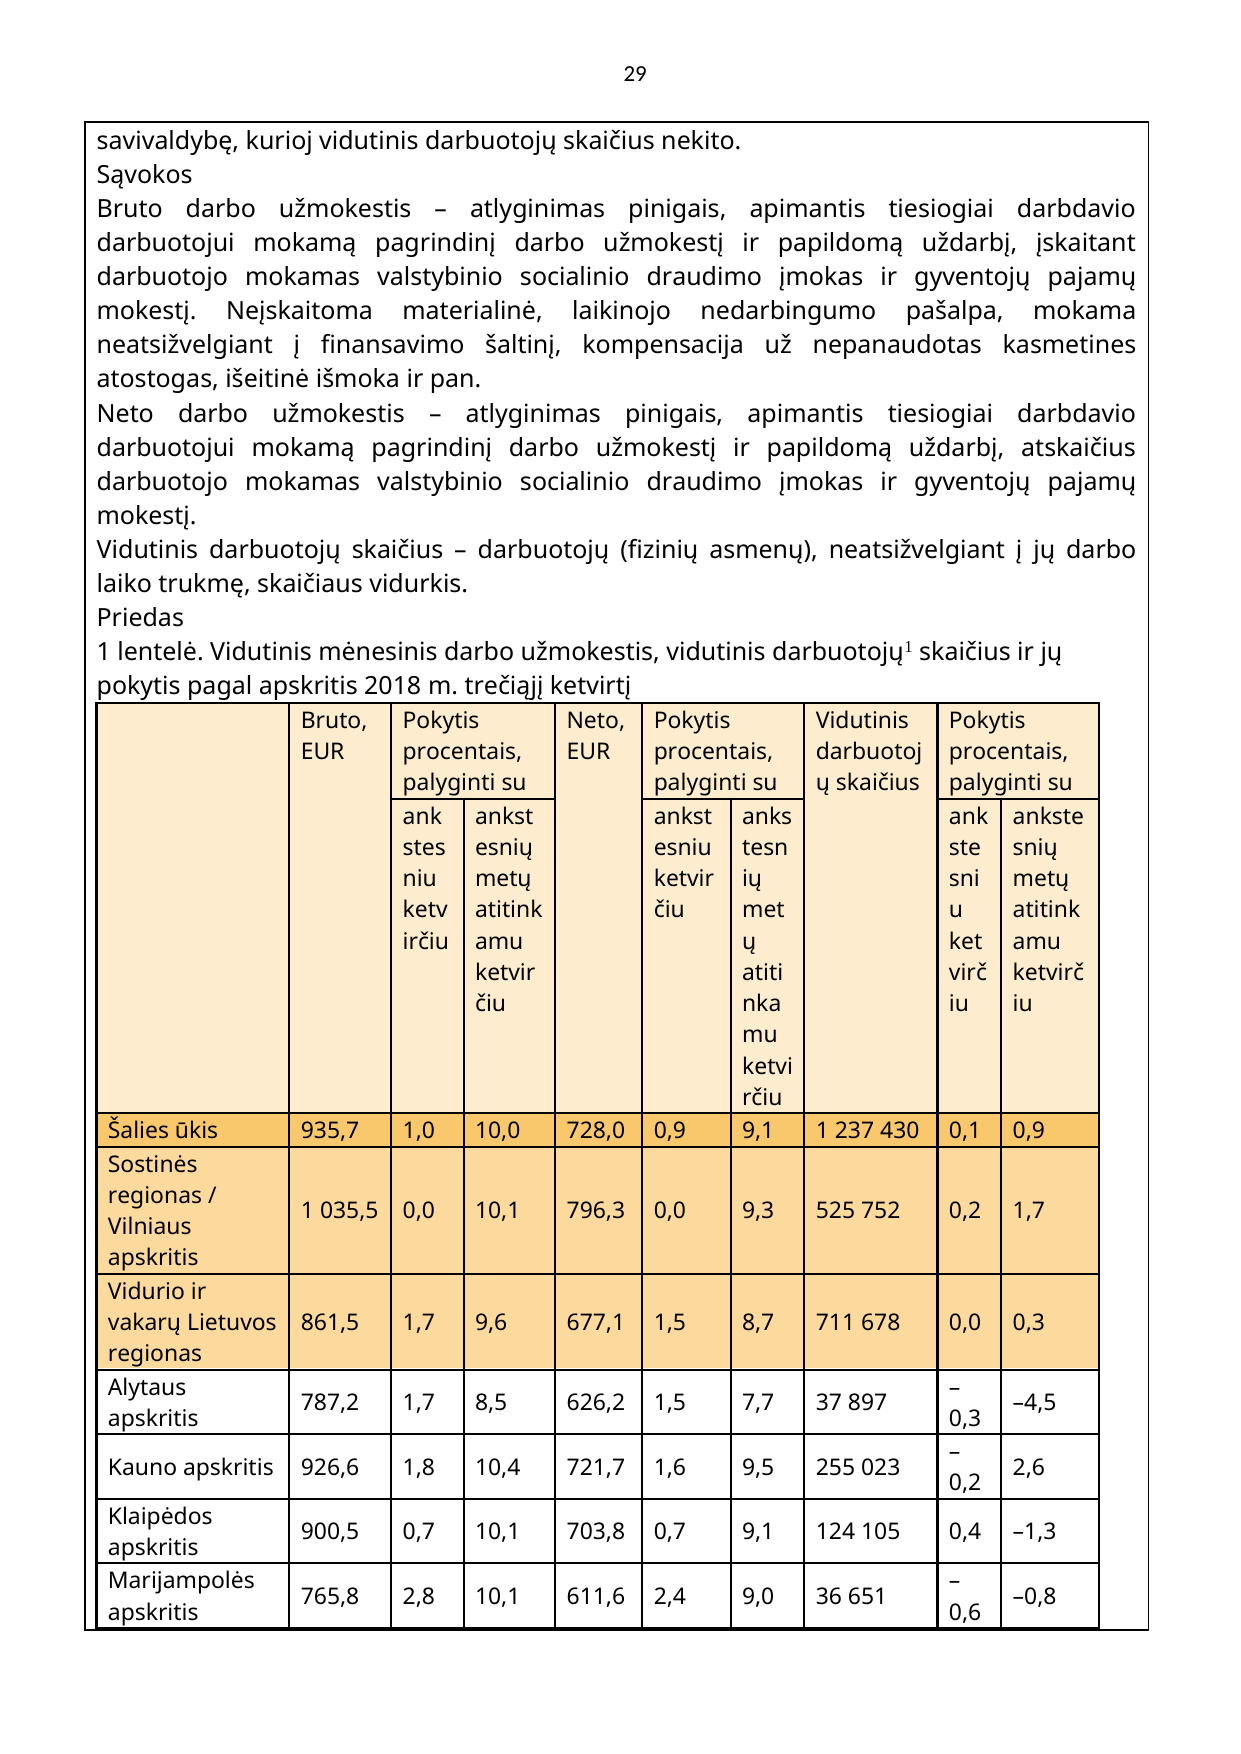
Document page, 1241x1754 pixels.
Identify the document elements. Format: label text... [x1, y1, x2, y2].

table_cell 8,5 [465, 1371, 554, 1433]
table_cell 10,1 [465, 1564, 554, 1627]
table_cell 9,6 [465, 1275, 554, 1368]
table_header Neto, EUR [556, 704, 641, 1112]
table_cell 677,1 [556, 1275, 641, 1368]
table_cell 0,9 [1002, 1114, 1098, 1146]
table_cell –0,3 [939, 1371, 1000, 1433]
table_cell ankstesnių metų atitinkamu ketvirčiu [732, 800, 803, 1112]
table_cell ankstesnių metų atitinkamu ketvirčiu [465, 800, 554, 1112]
table_cell 0,1 [939, 1114, 1000, 1146]
table_cell 1 035,5 [290, 1148, 390, 1273]
table_cell 36 651 [805, 1564, 936, 1627]
table_cell Sostinės regionas / Vilniaus apskritis [98, 1148, 288, 1273]
table_cell Vidurio ir vakarų Lietuvos regionas [98, 1275, 288, 1368]
table_cell 935,7 [290, 1114, 390, 1146]
table_header Bruto, EUR [290, 704, 390, 1112]
table_cell Kauno apskritis [98, 1435, 288, 1498]
table_cell ankstesniu ketvirčiu [643, 800, 730, 1112]
table_header Pokytis procentais, palyginti su [939, 704, 1098, 798]
table_cell –4,5 [1002, 1371, 1098, 1433]
table_header Pokytis procentais, palyginti su [392, 704, 554, 798]
table_cell 9,1 [732, 1500, 803, 1562]
table_cell 255 023 [805, 1435, 936, 1498]
table_header Vidutinis darbuotojų skaičius [805, 704, 936, 1112]
table_cell 7,7 [732, 1371, 803, 1433]
table_cell 1,7 [1002, 1148, 1098, 1273]
table_cell 626,2 [556, 1371, 641, 1433]
table_cell 861,5 [290, 1275, 390, 1368]
table_cell 711 678 [805, 1275, 936, 1368]
table_cell 728,0 [556, 1114, 641, 1146]
table_cell 1,6 [643, 1435, 730, 1498]
table_cell 703,8 [556, 1500, 641, 1562]
table_cell 611,6 [556, 1564, 641, 1627]
table_cell 0,0 [939, 1275, 1000, 1368]
table_cell 765,8 [290, 1564, 390, 1627]
table_cell 2,8 [392, 1564, 463, 1627]
table_cell ankstesniu ketvirčiu [392, 800, 463, 1112]
table_cell 796,3 [556, 1148, 641, 1273]
table_cell 0,9 [643, 1114, 730, 1146]
table_cell 8,7 [732, 1275, 803, 1368]
table_cell Šalies ūkis [98, 1114, 288, 1146]
table_cell 2,6 [1002, 1435, 1098, 1498]
table_cell 1,7 [392, 1371, 463, 1433]
table_cell 0,3 [1002, 1275, 1098, 1368]
table_cell 926,6 [290, 1435, 390, 1498]
table_cell 0,0 [643, 1148, 730, 1273]
table_cell 10,1 [465, 1148, 554, 1273]
table_header Pokytis procentais, palyginti su [643, 704, 803, 798]
table_cell 124 105 [805, 1500, 936, 1562]
table_cell Alytaus apskritis [98, 1371, 288, 1433]
table_cell 2,4 [643, 1564, 730, 1627]
table_cell 900,5 [290, 1500, 390, 1562]
table_cell –0,8 [1002, 1564, 1098, 1627]
table_cell 9,5 [732, 1435, 803, 1498]
table_cell Marijampolės apskritis [98, 1564, 288, 1627]
table_cell 1,0 [392, 1114, 463, 1146]
table_cell 1,5 [643, 1275, 730, 1368]
table_cell 9,3 [732, 1148, 803, 1273]
table_cell 1 237 430 [805, 1114, 936, 1146]
table_cell 0,7 [643, 1500, 730, 1562]
table_cell 9,0 [732, 1564, 803, 1627]
table_cell 787,2 [290, 1371, 390, 1433]
table_cell 0,0 [392, 1148, 463, 1273]
table_cell 10,4 [465, 1435, 554, 1498]
table_cell 10,1 [465, 1500, 554, 1562]
table_cell –1,3 [1002, 1500, 1098, 1562]
table_cell –0,2 [939, 1435, 1000, 1498]
table_cell –0,6 [939, 1564, 1000, 1627]
table_cell 37 897 [805, 1371, 936, 1433]
table_cell 721,7 [556, 1435, 641, 1498]
table_cell 10,0 [465, 1114, 554, 1146]
table_cell ankstesnių metų atitinkamu ketvirčiu [1002, 800, 1098, 1112]
table_cell 1,5 [643, 1371, 730, 1433]
table_cell 9 pav. Registruotų bedarbių ir darbingo amžiaus gyventojų santykis 2011–2018 metais, proc. Šaltinis: Statistikos departamentas prie Lietuvos Respublikos Vyriausybės, 2018 Nedarbo lygis – tai bedarbių ir darbingo amžiaus gyventojų santykis. Alytaus rajone 2018 metais nedarbas sudarė 10.6 procento, kai šalies vidurkis – 8,7 procento. 2019 m. sausio 1 d. šalyje buvo registruota 154,4 tūkst. Bedarbių. Gruodžio mėnesį Užimtumo tarnybos informacinėje sistemoje buvo registruota 17,9 tūkst. darbo pasiūlymų. Į šalies klientų aptarnavimo skyrius per mėnesį kreipėsi 19,7 tūkst. darbo neturinčių asmenų. Žvelgiant į nedarbo dinamiką, situacija nuo 2013 m. gerėja ir nedarbo lygis mažėja visoje apskrityje. Nedarbo lygis, lyginant su kaimyninėmis savivaldybėmis, remiantis statistikos duomenimis 2018 m. Druskininkų savivaldybėje – 9,6 %, Lazdijų rajono savivaldybėje – 15,4 %, Varėnos rajono savivaldybėje – 10,5 %, Alytaus miesto savivaldybėje – 9,5 %. Alytaus rajono savivaldybėje labiausiai mažėjo nedarbas lyginant apskrities savivaldybes ir nuo 2016 m. (13,1 %) jis sumažėjo 18 %. 2018 m. Alytaus rajone bedarbių skaičius lyginant su 2017 m. sumažėjo 336, tai sudaro 19 %. Alytaus rajono savivaldybė yra žiedinė savivaldybė, o situaciją jos darbo rinkoje stipriai įtakoja tendencijos Alytaus miesto ūkyje ir darbo rinkoje. Bankrutavus stambiosioms Alytaus miesto pramonės įmonėms, kur dirbo nemaža dalis rajono gyventojų, jie neteko darbo. Pastaruosius keletą metų situacija Alytaus regiono darbo rinkoje, o ypač Alytaus rajone gerėja. Nedarbas Alytaus rajone mažėja didesniais tempais nei regione ir šalyje. Nedarbas Alytaus raj. savivaldybėje nuo 2018 m. pradžios sumažėjo 3,5 proc. punkto, nors ir išlieka aukštesnis už šalies vidurkį. Mažėja ilgalaikių bedarbių. Per metus jų lyginamoji dalis sumažėjo beveik 5 proc. Situacija gerėja ir dėka glaudesnio darbo biržos ir savivaldybės bendradarbiavimo, integruojant socialinės paramos gavėjus į darbo rinką. Socialinės paramos gavėjų skaičius pastaraisiais metais stipriai sumažėjo, o tai didina rajono gyventojų motyvaciją aktyviau ieškoti darbo. Alytaus rajono darbdaviai noriai naudojasi darbo biržos programomis. Kasmet į aktyvias darbo rinkos priemones nukreipiama apie 700 rajono gyventojų. Per 2018 m. užimtumo tarnyba ( buvusi darbo birža ) įdarbino - 1431 bedarbių, iš jų 1234 nuolatiniam darbui ir 197 terminuotam. Pažymėtina kad Alytaus regiono bedarbius neskatina įsidarbinti žemesnis nei vidutinis šalyje darbo užmokestis. Rajono gyventojų galimybes įsidarbinti riboja ir nuvykimo į darbą iš kaimiškų vietovių problema. Įtakos nedarbo mastui turi spartus gyventojų senėjimas ir mažėjantis darbingo amžiaus asmenų skaičius. Užimtumo tarnyboje šiuo metu registruota 270 jaunų iki 29 m. amžiaus (14,6 proc.), o vyresnių nei 50 metų - 808 (44 proc.) bedarbių. Alytaus rajono savivaldybė Šaltinis : Lietuvos užimtumo tarnyba http://uzt.lt/darbo-rinka/, 2019 4. Darbo užmokestis apskrityse ir savivaldybėse Bruto darbo užmokestis1 2018 m. trečiąjį ketvirtį daugiausia ūgtelėjo Panevėžio apskrityje. Vidutinis mėnesinis bruto darbo užmokestis šalies ūkyje (be individualiųjų įmonių) 2018 m. trečiąjį ketvirtį Sostinės regione buvo 1 035,5 EUR ir, palyginti su 2018 m. antruoju ketvirčiu, beveik nepakito (ankstesnį ketvirtį buvo 1 035 EUR), Vidurio ir vakarų Lietuvos regione bruto darbo užmokestis sudarė 861,5 EUR ir padidėjo 1,7 proc., praneša Lietuvos statistikos departamentas. Bruto darbo užmokesčio atotrūkis tarp abiejų regionų 2018 m. trečiąjį ketvirtį buvo 174 EUR (sumažėjo 14,3 EUR). Vidutinis mėnesinis bruto darbo užmokestis šalies ūkyje 2018 m. trečiąjį ketvirtį padidėjo visose apskrityse, daugiausia – 3 proc. – Panevėžio apskrityje. 2018 m. trečiąjį ketvirtį didžiausią – 1 035,5 EUR – bruto darbo užmokestį gavo Vilniaus apskrities įmonių, įstaigų ir organizacijų darbuotojai. Mažiausiai – 754 EUR – uždirbo Tauragės apskrities darbuotojai. Darbo užmokesčio padidėjimą 2018 m. trečiąjį ketvirtį lėmė sezoniškumas, didesnės darbų apimtys, nuo 2018 m. gegužės 1 d. padidintas darbo užmokestis sveikatos priežiūros įstaigų darbuotojams (gydytojams ir slaugytojams) ir kitos priežastys. Vidutinis mėnesinis neto darbo užmokestis per ketvirtį kito panašiai kaip ir bruto, labiausiai – 2,6 proc. – padidėjo Panevėžio apskrityje. Vidutinis mėnesinis bruto darbo užmokestis1 ir jo pokytis pagal apskritis 2018 m. trečiąjį ketvirtį ________________________________ 1 Be individualiųjų įmonių. Per metus labiausiai darbo užmokestis padidėjo Kauno apskrityje Per metus (2018 m. trečiąjį ketvirtį, palyginti su 2017 m. trečiuoju ketvirčiu) vidutinis mėnesinis bruto darbo užmokestis Sostinės regione augo sparčiau nei Vidurio ir vakarų Lietuvos regione (atitinkamai 10,1 ir 9,6 proc.). Vidutinis mėnesinis bruto darbo užmokestis per metus padidėjo visose apskrityse, labiausiai – 10,4 proc. – Kauno apskrityje. Kitose apskrityse vidutinis mėnesinis bruto darbo užmokestis per metus didėjo nuo 7 iki 10,1 proc. Vidutinis mėnesinis neto darbo užmokestis, palyginti su praėjusių metų trečiuoju ketvirčiu, augo visose apskrityse – nuo 6,4 iki 9,5 proc. Darbo užmokesčio augimui per metus įtakos turėjo 2018 m. sausio 1 d. padidinta minimalioji mėnesinė alga, nuo 2018 m. gegužės 1 d. padidintas darbo užmokestis sveikatos priežiūros įstaigų darbuotojams (gydytojams ir slaugytojams) ir kitos priežastys. Bruto darbo užmokestis trečiąjį ketvirtį augo beveik visose savivaldybėse Vidutinis mėnesinis bruto darbo užmokestis 2018 m. trečiąjį ketvirtį, palyginti su ankstesniu ketvirčiu, padidėjo daugumoje (54) savivaldybių – nuo 0,4 proc. iki 6,7 proc., tik Utenos rajono savivaldybėje jis beveik nepakito. Bruto darbo užmokestis sumažėjo Vilniaus miesto ir Visagino (po 0,1 proc.), Klaipėdos rajono (0,3 proc.), Jonavos rajono (1,5 proc.) ir Neringos (1,7 proc.) savivaldybėse. 2018 m. trečiąjį ketvirtį didžiausią bruto darbo užmokestį – 1 067,9 EUR – gavo Vilniaus miesto savivaldybės įmonių, įstaigų ir organizacijų darbuotojai. Šioje savivaldybėje vidutinis mėnesinis bruto darbo užmokestis 132,2 EUR viršijo šalies ūkio vidurkį. Mažiausiai (646,9 EUR) uždirbo Kalvarijos savivaldybės įmonių, įstaigų ir organizacijų darbuotojai, jų bruto darbo užmokestis buvo 1,7 karto mažesnis nei Vilniaus miesto savivaldybės (atotrūkis sudarė 421 EUR). Per metus (2018 m. trečiąjį ketvirtį, palyginti su 2017 m. trečiuoju ketvirčiu) vidutinis mėnesinis bruto darbo užmokestis padidėjo visose savivaldybėse – nuo 0,3 proc. Ignalinos rajono iki 14,7 proc. Neringos, išskyrus Pagėgių savivaldybę, kurioje vidutinis mėnesinis bruto darbo užmokestis sumažėjo 0,9 proc. Vidutinis darbuotojų skaičius trečiąjį ketvirtį daugelyje apskričių augo. Vidutinis darbuotojų skaičius šalies ūkyje 2018 m. trečiąjį ketvirtį, palyginti su 2018 m. antruoju ketvirčiu, Sostinės regione padidėjo 0,2 proc., Vidurio ir vakarų Lietuvos regione beveik nepakito, Vidutinis darbuotojų skaičius per ketvirtį išaugo 6 apskrityse nuo 0,1 iki 0,4 proc., likusiose apskrityse – sumažėjo nuo 0,2 iki 0,6 proc. 2018 m. trečiąjį ketvirtį vidutinis darbuotojų skaičius padidėjo 32 savivaldybėse – nuo 0,1 iki 15,8 proc., kitose – sumažėjo nuo 0,1 iki 1,9 proc. Raseinių savivaldybėje vidutinis darbuotojų skaičius beveik nepakito. Per metus (2018 m. trečiąjį ketvirtį, palyginti su 2017 m. trečiuoju ketvirčiu) vidutinis darbuotojų skaičius Sostinės regione išaugo 1,7 proc., Vidurio ir vakarų Lietuvos regione – 0,3 proc. Vidutinis darbuotojų skaičius per metus išaugo keturiose apskrityse (Telšių, Vilniaus, Šiaulių ir Kauno) – nuo 0,3 iki 2,6 proc., kitose apskrityse vidutinis darbuotojų skaičius sumažėjo nuo 0,6 iki 4,9 proc. Per metus vidutinis darbuotojų skaičius padidėjo 24 savivaldybėse, labiausiai – 9,2 proc. – Jurbarko rajono savivaldybėje, likusiose sumažėjo, išskyrus Panevėžio rajono savivaldybę, kurioj vidutinis darbuotojų skaičius nekito. Sąvokos Bruto darbo užmokestis – atlyginimas pinigais, apimantis tiesiogiai darbdavio darbuotojui mokamą pagrindinį darbo užmokestį ir papildomą uždarbį, įskaitant darbuotojo mokamas valstybinio socialinio draudimo įmokas ir gyventojų pajamų mokestį. Neįskaitoma materialinė, laikinojo nedarbingumo pašalpa, mokama neatsižvelgiant į finansavimo šaltinį, kompensacija už nepanaudotas kasmetines atostogas, išeitinė išmoka ir pan. Neto darbo užmokestis – atlyginimas pinigais, apimantis tiesiogiai darbdavio darbuotojui mokamą pagrindinį darbo užmokestį ir papildomą uždarbį, atskaičius darbuotojo mokamas valstybinio socialinio draudimo įmokas ir gyventojų pajamų mokestį. Vidutinis darbuotojų skaičius – darbuotojų (fizinių asmenų), neatsižvelgiant į jų darbo laiko trukmę, skaičiaus vidurkis. Priedas 1 lentelė. Vidutinis mėnesinis darbo užmokestis, vidutinis darbuotojų1 skaičius ir jų pokytis pagal apskritis 2018 m. trečiąjį ketvirtį ________________________________ 1 Be individualiųjų įmonių. 2 lentelė. Vidutinis mėnesinis darbo užmokestis, vidutinis darbuotojų1 skaičius ir jų pokytis pagal savivaldybes 2018 m. trečiąjį ketvirtį ________________________________ 1 Be individualiųjų įmonių. 2 Reikšmių eilutė surūšiuota mažėjančia tvarka. Vidutinis darbuotojų skaičius 2018 m. trečiąjį ketvirtį padidėjo Vidutinis darbuotojų skaičius šalies ūkyje 2018 m. trečiąjį ketvirtį, palyginti su antruoju, padidėjo 3,8 tūkst. (0,1 proc.). Tai lėmė padidėjęs darbuotojų skaičius beveik visose apskrityse: nuo 0,4 proc. Klaipėdos iki 0,1 proc. Tauragės. Tačiau Alytaus apskrityje vidutinis darbuotojų skaičius sumažėjo 0,3 proc. 13 pav. Vidutinis mėnesinis bruto darbo užmokestis Alytaus regiono savivaldybėse, Eur Šaltinis: Statistikos departamentas prie Lietuvos Respublikos Vyriausybės, 2018 Nepaisant spartaus darbo užmokesčio augimo, jis išlieka 3–4 kartus mažesnis nei vidutiniškai ES. Tai lemia žemas darbo našumas, vienos mažiausių ES vienetinės darbo sąnaudos, žemas kainų lygis. Alytaus rajono savivaldybėje vidutinis mėnesinis bruto darbo užmokestis 2018 m. III ketv. buvo 779 Eur, t. y. 84 Eur (12 proc.) daugiau negu 2017 m., tačiau 72 Eur mažiau negu Lietuvos vidurkis 2017 metais. Lyginant visas Alytaus regiono savivaldybes, akivaizdžiai pastebima, kad už Alytaus rajone dirbančius darbuotojus mažiau uždirbo Lazdijų ir Varėnos rajonuose ir Druskininkuose dirbantys asmenys (žr. 13 pav.). Ta pati tendencija išlieka ir 2018 m. III ketvirtyje. 5. Socialinė apsauga. Siekiant sudaryti sąlygas asmeniui (šeimai) ugdyti ir stiprinti gebėjimus ir galimybes savarankiškai spręsti savo socialines problemas, palaikyti socialinius ryšius su visuomene, taip pat padėti įveikti socialinę atskirtį, savivaldybė vykdo valstybines (valstybės perduotas savivaldybėms) ir savarankiškąsias savivaldybės socialinės paramos funkcijas: skiriant ir mokant įvairias socialines išmokas bei organizuojant socialinių paslaugų teikimą. 2018 m. socialinei paramai skirta 8,4 mln. Eur. Socialinės išmokos. 2018 metais išmokėta 7,3 mln. Eur įvairių socialinių išmokų 4465 asmenų. Daugiausia lėšų skirta šalpos išmokų gavėjams (3,5 mln. Eur) ir išmokoms vaikams (2,3 mln. Eur) . Vienkartinė piniginė parama. 2018 metais iš savivaldybės biudžeto lėšų 128,1 tūkst. Eur skirta šeimoms, dėl įvairių priežasčių (gaisro, stichinės nelaimės, ligos ir pan.) patekusioms į sunkią materialinę padėtį. Piniginė parama, atsižvelgiant į savivaldybės ir seniūnijų Piniginės socialinės paramos teikimo komisijų siūlymus, suteikta 798 šeimoms. Buvo remiami ir gerai besimokantys rajono studentai bei mokiniai. 2018 m. paramą gavo 19 aukštosiose bei profesinėse mokyklose besimokantys jaunuoliai. Iš viso studentams ir mokiniams išmokėta 7 tūkst. Eur. Socialinės paslaugos 5 lentelė Duomenys apie suteiktas socialines paslaugas 2018 metais 2018 m. socialinės paslaugos suteiktos 4893 asmenims, išlaidos 1,1 mln. Eur. Daugiausia lėšų (569,9 tūkst. Eur) panaudota senyvo amžiaus asmenų ir neįgaliųjų socialinei globai stacionariose socialinės globos įstaigose, t. y. Miroslavo globos namuose, Pivašiūnų globos namuose, Rumbonių parapijos grupinio gyvenimo namuose, kitų savivaldybių ar valstybės globos namuose, finansuoti. Šiose įstaigose 2018 m. gyveno ir gavo socialinės globos paslaugas 138 asmenys. 86 senyvo amžiaus asmenims bei neįgaliesiems buvo teikiamos socialinės priežiūros paslaugos ir integrali pagalba (dienos socialinė globa ir slauga) jų namuose. Išlaidos pagalbai į namus ir integraliai pagalbai 104,6 tūkst. Eur. 54 rajono žmonės su negalia pasinaudojo specialaus transporto paslaugomis. Jie buvo vežami į gydymo, reabilitacijos įstaigas, kultūros, sporto renginius. Alytaus rajone vykdoma Būsto pritaikymo žmonėms su negalia programa. 2018 m. būstai pritaikyti 6 neįgaliems rajono gyventojams. Šiam tikslui skirta 18,7 tūkst. Eur (13,8 tūkst. Eur iš valstybės biudžeto, 4,9 tūkst. Eur iš savivaldybės biudžetų lėšų). Neįgalieji, turintys specialiųjų poreikių, buvo aprūpinti techninės pagalbos priemonėmis. 2018 m. tokia pagalba buvo suteikta 46 asmenims. Šeimoms, patyrusioms socialinę riziką, teikiamos socialinės priežiūros paslaugos. 2018 m. socialinės paslaugos suteiktos 123 šeimoms. Įgyvendindama Europos pagalbos labiausiai skurstantiems asmenims fondo nuostatas, savivaldybės administracija organizavo maisto produktų išdalijimą labiausiai nepasiturintiems asmenims. Paramą maisto produktais gavo 3216 rajono gyventojų. Savivaldybės administracija vykdo socialinės reabilitacijos paslaugų neįgaliesiems bendruomenėje projektų (toliau – projektai) administravimo funkciją. 2018 metais savivaldybės administracija organizavo projektų vertinimą bei atranką, skyrė lėšų ir finansavo projektus, kontroliavo projektų įgyvendinimą. Finansuoti 4 projektai, projektams įgyvendinti skirta 49,3 tūkst. Eur (41,1 tūkst. Eur valstybės biudžeto lėšos, 8,2 tūkst. Eur savivaldybės biudžeto lėšos). 2018 m. Alytaus rajono savivaldybės biudžeto lėšomis organizuotos asmeninės higienos ir priežiūros (dušo, skalbimo) paslaugos. Šias paslaugas rajono gyventojams teikė 13 vietos bendruomenių, paslaugomis pasinaudojo 895 asmenys, neturintys galimybių savo namuose naudotis dušu ir (ar) skalbykle. Šiam tikslui panaudota 27,5 tūkst. Eur savivaldybės biudžeto lėšų. 6. Sveikatos apsauga. Siekiant užtikrinti kokybišką Alytaus rajono savivaldybės gyventojų asmens ir visuomenės sveikatos priežiūrą, sveikatos politikos įgyvendinimas vykdomas savivaldybės lygiu. Siekiama efektyviai formuoti sveikatos priežiūros sistemą, gerinant sveikatos priežiūros paslaugų praeinamumą, kokybę ir pacientų saugą, tikslingai paskirstant lėšas asmens ir visuomenės sveikatos priežiūrai, siekiant mažinti sveikatos netolygumus rajone. Pagrindiniai tikslai – gyventojų sveikatos stiprinimas, mirtingumo mažinimas, gyvenimo kokybės gerinimas ir sveikatos santykių teisumas. Visi gyventojai turi teisę siekti kuo aukštesnio savo sveikatos lygio, tiesiogiai įtakojančio ne tik individo, bet ir artimos aplinkos ir net valstybės gerbuvį. Be galo svarbu mažinti išvengiamo mirtingumo (mirtingumą, nulemtą ligų ar būklių, kurių galima išvengti) mąstus, taikant žinomas ir efektyvias prevencines, diagnostikos ir / ar gydymo priemones, kurios kasmet tobulėja. Visuomenės sveikatos stebėsenos duomenys leidžia stebėti, kokia esama gyventojų sveikatos ir sveikatą lemiančių veiksnių situacija savivaldybėje, įvertinant ją, Lietuvos sveikatos programos tikslų ir uždavinių įgyvendinimo kontekste, ir kokių intervencijų / priemonių reikia imtis, siekiant stiprinti savivaldybės gyventojų sveikatą ir mažinti sveikatos netolygumus. Pagrindinių rodiklių sąrašo analizė ir interpretavimas („Šviesoforo“kūrimas) kasmet atliekamas lyginant praėjusių metų Alytaus rajono savivaldybės gyventojų sveikatos stebesenos rodiklius su Lietuvos vidurkiu. 2017 m. duomenimis, didžioji dauguma visuomenės sveikatos stebėsenos rodiklių atitiko Lietuvos vidurkį, t. y. nepateko į savivaldybių dešimtuką, kuriose fiksuojama prasčiausia stebimo rodiklio situacija tarp visų Lietuvos savivaldybių. Lyginant su praėjusiais metais, pailgėjo vidutinė tikėtina gyvenimo trukmė, sumažėjo mirtingumas dėl išorinių priežasčių, kraujotakos sistemos ligų ir piktybinių navikų, didesnė tikslinės grupės gyventojų dalis pasinaudojo galimybe dalyvauti prevencinėse programose. 2017 m. savivaldybės teritorijoje veiklą tęsė pirminio lygio asmens sveikatos priežiūros paslaugas teikianti viešoji įstaiga Alytaus rajono pirminės sveikatos priežiūros centras, visuomenės sveikatos priežiūros paslaugas teikianti savivaldybės biudžetinė įstaiga Alytaus rajono visuomenės sveikatos biuras bei skubiosios medicinos paslaugas teikianti VšĮ Alytaus rajono greitosios pagalbos stotis, buvo teikiamos kitos iš savivaldybės biudžeto finansuojamos paslaugos. Asmens sveikatos priežiūros įstaigos sutarties pagrindu finansuojamos iš Privalomojo sveikatos draudimo fondo (PSDF). Vadovaujantis Vilniaus teritorinės ligonių kasos duomenimis, prisirašiusiųjų prie savivaldybės gydymo įstaigų (viešųjų Alytaus rajono savivaldybės ir privačios įstaigos „Disolis“) gyventojų skaičius 2018-11-30 dienos duomenimis – 19 422 asmenys. 2017 m. į Alytaus rajono savivaldybės greitosios medicinos pagalbos stotį medicininės pagalbos kreipėsi 22 150 pacientai. Vidutinis kreipimųsi rodiklis – 61 kvietimas per parą. Iš viso 1000-čiui Alytaus miesto bei Alytaus ir Lazdijų rajonų gyventojų teko 224 kvietimai (2016 m. – 241 kvietimai). Už svarbiausią rodiklį vertinant GMP veiklą, t. y. operatyvumą (operatyvumas – laikas nuo kvietimo užregistravimo iki pirmosios medicinos pagalbos teikimo pradžios, GMP darbuotojams atvykus pas pacientą), 2017 m. budinčios brigados buvo skatinamos vienkartinėmis išmokomis už gerus darbo rezultatus. 2017 m. įsigyti trys defibriliatoriai. Siekiant gerinti asmens sveikatos priežiūros paslaugų kokybę ir prieinamumą 2017 metais buvo baigtas renovuoti VšĮ PSPC Daugų ambulatorijos pastatas Dauguose, kuriame atliktas einamasis remontas. Atnaujinus ambulatorijos erdves tikimasi pagerinti ambulatorinių paslaugų apimtis, kokybę, efektyvumą ir prieinamumą Daugų seniūnijos gyventojams bei pagerinti medicinos personalo darbo sąlygas. 2017 metų Alytaus rajono savivaldybės pirminės sveikatos priežiūros centras tęsė vykdyti projektą „Integrali pagalba į namus Alytaus rajone“, kurio tikslas teikti integralios pagalbos, t. y. slaugos ir socialinių paslaugų visumos paslaugas namuose. Teikiant šias paslaugas asmeniui tenkinami slaugos ir socialinių paslaugų poreikiai, teikiama nuolatinė kompleksinė specialistų pagalba ir priežiūra. Integrali pagalba teikiama komandos principu, kurią sudaro: socialinis darbuotojas ir jo padėjėjai, slaugytojas ir jo padėjėjai, masažistas, kineziterapeutas, ergoterapeutas. Kokybiškos visuomenės sveikatos priežiūros paslaugos visų amžiaus grupių rajono gyventojams, kaip ir ankstesniais metais, teikiamos per Alytaus rajono savivaldybės visuomenės sveikatos biurą, kuris įgyvendina savivaldybės savarankiškas ir valstybines visuomenės sveikatos priežiūros funkcijas pagal šalyje ir savivaldybėje nustatytus ir patvirtintus visuomenės sveikatos priežiūros prioritetus, tikslus ir uždavinius. Visuomenės sveikatos biuras rūpinasi gyventojų sveikata, propaguoja sveikos gyvensenos įgūdžius, moko gyventojus vertinti rizikos veiksnius, teikia informaciją apie prevencines priemones ir jų pritaikymo galimybes, siekia mažinti sergamumą (ypač lėtinių neinfekcinių, užkrečiamųjų ligų profilaktikai) bei didinti fizinį aktyvumą. 2017 m. biuras įgyvendino įvairias visuomenės sveikatos mokymo / ugdymo bei konsultacijų priemones, kurios buvo pritaikytos daugiau nei 20 tūkst. kartų. Alytaus rajono savivaldybės visuomenės sveikatos biuras kartu su partneriais (Lazdijų rajono, Druskininkų savivaldybės visuomenės sveikatos biurais, Kalvarijos savivaldybės administracija) įgyvendino projektą „Sveikatos priežiūros paslaugų teikimo mokyklose ir ikimokyklinio ugdymo įstaigose gerinimas Lazdijų rajono, Druskininkų, Alytaus rajono ir Kalvarijos savivaldybėse“, pagal kurį buvo atnaujinti bei aprūpinti veiklai reikalingomis priemonėmis septyni Alytaus rajono ugdymo įstaigose (visose gimnazijose bei Simno žemės ūkio mokykloje) esantys visuomenės sveikatos priežiūros kabinetai. Keturiuose sveikatos kabinetuose buvo atlikti remonto darbai, visi septyni aprūpinti baldais, biuro įranga, sveikatos rizikos veiksnių vertinimo priemonėmis. Įgyvendinus šį projektą biuro kolektyvo vizija skleisti sveikatos žinias praktiškai rodant, o ne remiantis tik teorinėmis žiniomis, buvo realizuota: visi sveikatos kabinetai buvo aprūpinti sveikatos mokymo priemonėmis, kurios sveikatos mokymo procesą padarė patrauklesnį, įdomesnį ir labiau prieinamą. Siekiant kuo arčiau prie asmens priartinti paslaugas, kurios padeda psichologinių krizių atvejais, 2016 metų pabaigoje Savivaldybės taryba pritarė psichosocialinės pagalbos specialistų (psichologų ir socialinių darbuotojų) etatų steigimui Visuomenės sveikatos biure. 2017 m. įdarbintas psichologas, teikiantis konsultacines paslaugas problemų turintiems įvairių amžiaus grupių rajono gyventojams pačioje įstaigoje ir išvažiuojamuose susitikimuose (seniūnijose, mokyklose). Kitos sveikatos priežiūros programos ir paslaugos Visuomenės sveikatos rėmimo specialioji programa Viena iš savivaldybės savarankiškųjų funkcijų – savivaldybės visuomenės sveikatos specialiosios rėmimo programos rengimas ir įgyvendinimas. 2017 metais siekiant tikslingai, kryptingai organizuoti ir užtikrinti visuomenės sveikatos specialiosios rėmimo programos vykdymą, pagal šią programą, sutarties pagrindu, tarp projekto vykdytojų ir savivaldybės administracijos direktoriaus, buvo finansuota 10 projektų. Projektai įvairiapusiai, apimantys visas gyventojų grupes, įvairūs pagal veiklas ir vykdymo būdus, atitinka vertinimo kriterijus ir savivaldybės prioritetines sveikatos kryptis: vaikų ir jaunimo sveikata, lėtinių neinfekcinių ligų ir traumų prevencija, sveikos mitybos ugdymas, fizinio aktyvumo skatinimas, psichinės sveikatos gerinimas. Visi projektų vykdytojai projektams skirtas lėšas įsisavino, užsibrėžtus vertinimo kriterijus įvykdė sėkmingai. Dantų protezavimo paslaugos teikimas Gyventojams nemokama dantų protezavimo paslauga kompensuojama teisės aktais nustatyta tvarka iš privalomojo sveikatos draudimo fondo, tačiau eilėje reikia laukti vidutiniškai 3,5 metų. Siekiant sumažinti gyventojų, laukiančių dantų protezavimo paslaugų eilę 2017 metais buvo skiriami papildomi asignavimai dantų protezavimo paslaugoms suteikti. Protezavimo protezavimo paslauga pasinaudojo 34 Alytaus rajono savivaldybės gyventojai. Priklausomybių mažinimo programa Toliau sėkmingai įgyvendinama Alytaus rajono savivaldybės priklausomybių mažinimo programa, kurios pagrindinis tikslas – padidinti savivaldybės gyventojų galimybes gydytis nuo priklausomybės ligų. Kasmet programa pasinaudoja apie 50-60 asmenų. Visiems programos dalyviams buvo suteiktos paslaugos dėl priklausomybės alkoholiui. Bendromis medikų, socialinių darbuotojų, bendruomenių narių ir programos dalyvių bei jų šeimų narių pastangomis per penkerius programos vykdymo metus daugiau nei trisdešimčiai programos dalyvių pavyko pasiekti teigiamų pokyčių jų gyvenime: įsidarbinta arba neprarastas darbas, pagerintos buities sąlygos, nekeliami vaikų priežiūros apribojimo klausimai ir pan. Visų metų atkryčių dinamika – iki 40 proc. 14 pav. Priklausomybių mažinimo programos dalyvių pasiskirstymas pagal lytį ir šeimyninę padėtį Užtikrinant kokybiškas ir gyventojams prieinamas sveikatos priežiūros paslaugas savivaldybėje taip pat buvo vykdomos triukšmo prevencijos priemonės, maudyklų stebėsena, koordinuojamas tarpinstitucinis bendradarbiavimas, aktyviai dalyvaujama skleidžiant tikslinę informaciją savivaldybės gyventojams tiek asmens, tiek ir visuomenės sveikatos apsaugos srityse. Vienas iš pagrindinių rodiklių, apibūdinančių šalies ar regiono sveikatos sistemos būklę, yra vidutinė gyvenimo trukmė. Tai rodiklis, parodantis bendrą rizikos veiksnių poveikį, ligų paplitimą, intervencijų ir gydymo veiksmingumą. Šis rodiklis apskaičiuojamas naudojant gyvenimo lenteles, kuriose pateiktas mirtingumas tam tikrame amžiuje. 2017 m. vidutinė tikėtina (vyrų ir moterų bendrai) gyvenimo trukmė Alytaus apskrityje buvo 75,36 metai ir atitiko Lietuvos vidurkį, kuris buvo 75,69 metai. 2012–2017 metų laikotarpiu vidutinė tikėtina gyvenimo trukmė Alytaus apskrityje 2017 m. pailgėjo 1,5 metų ( 1 pav.). 15 pav. Vidutinės tikėtinos gyvenimo trukmės pokytis Alytaus apskrityje 2012–2017 metais Šaltinis: Lietuvos statistikos departamentas Lietuvos gyventojų mirties priežasčių struktūra jau daugelį metų išlieka nepakitusi. Trys pagrindinės mirties priežastys – kraujotakos sistemos ligos, piktybiniai navikai ir išorinės mirties priežastys, 2017 m. sudarė 83 proc. Lietuvoje visų mirties priežasčių, 87,2 proc. – Alytaus rajone. Daugiausia Alytaus rajono gyventojų (278 asm.), kaip ir praėjusiais, 2017 metais, mirė nuo kraujotakos sistemos ligų. Tai sudarė daugiau nei pusę, 62,3 proc. visų mirties atvejų. Dėl šios sistemos ligų mirė 110 vyrų ir 168 moterys. Abiejų lyčių tarpe mirtys dėl kraujotakos sistemos ligų sudarė didžiausią dalį visų mirčių struktūroje. Siekiant mažinti mirtingumą dėl pagrindinių mirties priežasčių, gerinti gyventojų sveikatos rodiklius būtina užtikrinti visuomenės sveikatos paslaugų prieinamumą, toliau aktyviai didinti gyventojų informuotumą sveikatos stiprinimo srityse. 7. Kultūra. Siekiama gerinti gyventojų informacinį, kultūrinį aptarnavimą, išsaugoti ir plačiau panaudoti regiono kultūrinį savitumą, užtikrinant kultūros įstaigų veiklą, ugdyti visuomenės kultūrinį, pilietinį bei visuomeninį aktyvumą, tradicinės religinės bendruomenės skatinimas, formuoti ir įgyvendinti savivaldybės kultūros politiką bei atlikti visus veiksmus, susijusius su savivaldybės teigiamo įvaizdžio formavimu. Kultūros projektų finansavimui skirta 52 000 Eur (svarbiausiems bei tradiciniams rajono renginiams, valstybinėms ir kalendorinėms datoms pažymėti, meno mėgėjų kolektyvams skatinti, leidybai).  Įgarsintas 103 rajono renginys. Naudota savivaldybės lauko mobili garso ir šviesos technika, mobili scena – 9 renginiuose.  Kuruota, koordinuota Alytaus rajono savivaldybės kultūros centro, viešosios bibliotekos veikla, rajoninės šventės, renginiai, parodos, tautodailininkų, amatininkų parodos-m  mugės. 6 lentelė Alytaus rajono savivaldybės kultūros centro veikla Alytaus rajono savivaldybės kultūros centro skyriai be Savivaldybės tarybos skirtų lėšų, vykdydami veiklą, surinko specialiųjų lėšų, rado rėmėjų. 1 lentelė Alytaus rajono savivaldybės kultūros centro specialiosios lėšos 2018 m. 2 lentelė 2018 m. Alytaus rajono viešosios bibliotekos veikla 3 lentelė Viešosios bibliotekos lėšos Bibliotekose buvo organizuojamos edukacinės popietės, teminiai vakarai, spaudinių kūrybos darbų parodos, viktorinos, konkursai, susitikimai, garsiniai skaitymai. Iš viso suorganizuota 1178 renginiai, iš jų 624 vaizdiniai (parodos). Nacionalinės Lietuvos bibliotekų savaitės metu vyko daugiau kaip 15 renginių. Alytaus rajono savivaldybės viešojoje bibliotekoje vyko interaktyvios literatūrinės viktorinos „Knyggraužiukas“ pristatymas. Daugų filiale vyko Algimanto Zubavičiaus knygos „Ichtiologo užrašai“ pristatymas. Kančėnų filialas skaitytojus pakvietė į įvairiakalbius K. Donelaičio „Metų“ skaitymus „Aš skaityti nepaliauju..“. VB ir filialuose vyko akcijos „Padovanok naują knygą bibliotekai“, knygų keitimosi akcija „Biblioteka-skaitytojas – skaitytojas-biblioteka“, „Aklas pasimatymas su knyga“ ir kt. Nuo birželio 15 d. vyko jau trečius metus penkių didžiųjų apskričių bibliotekų, Lietuvos aklųjų bibliotekos bei Apskričių viešųjų bibliotekų asociacijos organizuojamos nuotaikingos „Skaitymo iššūkio“ varžytuvės. Jose dalyvauti buvo kviečiami ne tik didžiųjų miestų, bet ir rajonų, miestelių bei kaimų skaitytojai, pasiryžę įveikti 5 su knygų skaitymu susijusias užduotis. Akcijos organizatoriai „Skaitymo iššūkio“ metu siekė paskatinti gyventojus apsilankyti bibliotekose, sužadinti norą laikyti rankose knygą bei visapusiškai domėtis skaitymo kultūra. Šiais metais buvo sulaukta dvigubai didesnio dalyvių skaičiaus – 8999, dar labiau džiugina tai, jog buvo dvigubai daugiau nei 2017 metais įveikusių visas užduotis skaitytojų – 3553. Skaitymo iššūkio dalyviai perskaitė 26 530 knygų. VB ir jos filialai aktyviai įsitraukė į „Skaitymo iššūkio“ varžytuves ir subūrė tikrai dideles skaitančiųjų gretas. Kaip praėjusiais, taip ir šiais metais puikiai pasirodė Alytaus rajono savivaldybės viešoji biblioteka, tarp iššūkyje dalyvavusių 68 bibliotekų ir jų filialų užėmusi garbingą antrą vietą, o tarp 14 Vilniaus regiono bibliotekų ir jų filialų – pirmą. 449 rajono viešosios bibliotekos ir jos filialų skaitytojai per 3 akcijos mėnesius perskaitė 2 091 knygą ir nuo pirmą vietą užėmusios Jonavos rajono viešosios bibliotekos atsiliko tik 249 knygomis. 2018 m. rajono viešojoje bibliotekoje pristatyta Laimos Ziminskienės floristinių paveikslų-koliažų paroda, skirta Lietuvos valstybės atkūrimo 100-mečiui. Pavasarį vyko vienuoliktasis Nacionalinis diktantas, kurį rašė bibliotekininkai, skaitytojai ir Alytaus rajono savivaldybės darbuotojai. Rajono viešosios bibliotekos ir filialų skaitytojai dalyvavo gerumo akcijoje „Spalvotas pavasaris“, kurios metu surinkta ir padovanota onkologinėmis ligomis sergantiems ligoniams per 200 įvairiausių megztų ir nertų drabužėlių. Dauguose vyko IV-asis poezijos festivalis „Laukinės vaivorykštės 2018“ /Onės Baliukonės 70-mečiui/, kuriame dalyvavo poetai Marius Burokas, Ilzė Butkutė, Gintautas Dabrišius ir Albinas Galinis. Susirinkusiems koncertavo Simno kultūros centro muzikinis ansamblis „Flaya“. Birželio mėnesį rajono viešojoje bibliotekoje vyko filosofo, politologo, vertėjo, profesoriaus, visuomenės veikėjo, humanitarinių mokslų daktaro Vytauto Radžvilo knygos „Kiek kartų gali atgimti tauta?“ pristatymas. Metų pabaigoje VB surengė susitikimą su rašytoju, publicistu, filosofu, Sąjūdžio pirmeiviu Arvydu Juozaičiu. Renginio metu buvo pristatyta autoriaus knyga „Tėvynės tuštėjimo metas“. 2018 m. Daugų bibliotekoje svečiavosi Klaipėdos Ievos Simonaitytės viešosios bibliotekos bibliotekininkes su unikaliu žaidimu „Knygosūkis“. Alovės biblioteka kartu su Alovės bendruomene „Susiedai“ suorganizavo Trijų Karalių šventę. Šventėje dalyvavo Alytaus r. meras Algirdas Vrubliauskas, Alovės klebonas monsinjoras Stanislovas Stankevičius, seniūnė I. Stenionienė, Alovės ir Venciūnų bendruomenių vadovai ir nariai. Biblioteka šiam renginiui paruošė kalvio Valdo Valentinavičiaus kryžių – saulučių parodą, kuri nepaprastai papuošė salę, organizavo susitikimą su kalviu. Įspūdingi kalvio darbai sulaukė didelio susidomėjimo. Lapkričio mėnesį Krokialaukio bibliotekos iniciatyva lankėsi „Misija Sibiras‘ 18“ dalyvis Domas Zenkevičius. Jis gimnazistams papasakojo apie jau tryliktus metus vykdomą projektą „Misija Sibiras“, kurio tikslas – sutvarkyti mūsų tautiečių trėmimų vietas, apleistas kapines, pastatyti atminimo simbolius – lietuviškomis kryždirbystės tradicijomis puoštus kryžius žuvusiems lietuviams Sibire, surasti ir pabendrauti su ten tebegyvenančiais tautiečiais ar jų atžalomis. SVB suorganizuoti 529 renginiai vaikams. T. y. 50 renginių daugiau, lyginant su 2017 metais. Iš jų 65 kompleksiniai, 249 žodiniai ir 218 vaizdiniai renginiai. Balandžio 6 d. Butrimonių kultūros namuose vyko atviras renginys-kūrybinės dirbtuvės „Nerk į meną - 2018“. Šio renginio organizatoriai Alytaus rajono savivaldybės viešosios bibliotekos Butrimonių filialas ir Butrimonių gimnazija. Siekti pritraukti į šiuolaikinį kultūrinį vyksmą kuo daugiau vaikų bei jaunimo, plėsti jų pasaulėžiūrą, ugdyti jaunų žmonių kūrybinius gebėjimus – tai tikslas, kuris buvo numatytas ir pateikiant Alytaus r. savivaldybės viešosios bibliotekos Butrimonių filialo projektą Lietuvos Respublikos kultūros ministerijai dėl „Kūrybinių dirbtuvių“ Butrimonyse. Praniūnų biblioteka įgyvendindama projektą „Kūrybiškas laisvalaikis“, rugpjūčio mėnesį dienomis organizavo tris edukacines popietes bendruomenės vaikams. Visus tris užsiėmimus vedė lėlių kūrėja Rasa Benedikienė. Projektas „Kūrybiškas laisvalaikis“ buvo įgyvendinamas Alytaus rajono savivaldybės vaikų užimtumo projekto lėšomis. Rugsėjo mėnesį Krokialaukio biblioteka sulaukė svečių iš Lietuvos aklųjų bibliotekos. LAB Informacijos išteklių centro vadovė Dalia Balčytytė su kolegomis surengė du edukacinius užsiėmimus: „Sukurk atviruką nematančiam draugui“, skirtą pradinių klasių mokiniams, ir biblioterapinį užsiėmimą vyresnių klasių gimnazistams „Kaip aš priimu „kitokį“ nei aš?“ Technologiniai veiksniai. Į gamybą orientuotos inovacinės veiklos efektyvumą labiausiai lemia technologiniai pasikeitimai, kurie nuolat vyksta išorinėje aplinkoje. Neįvertinus minėto veiksnio, inovacinės veiklos rezultatas gali tapti nekonkurentiškas. Pabrėžtina ir tai, kad itin daug reikšmės inovacinei veiklai turi intelektinis potencialas – informacija. Plinta daugybė esamų ir vis naujai atsirandančių kanalų, padeda laiku ir deramai įvertinti technologinius veiksnius (naujos technologijos, medžiagos, technika). Nesugebėti laiku reaguoti į nuolat vykstančius pasikeitimus inovacinei veiklai gali būti pražūtinga. Ilgalaikėje perspektyvoje svarbiausias ir patikimiausias Lietuvos ekonomikos augimo šaltinis yra žinios, technologijos ir žmonių ištekliai. Tokią išvadą lemia dvi priežastys. Pirma, Lietuvos vietinė rinka yra labai maža, o jos tradicinių produktų eksporto rinkos taip pat yra ribotos arba jose yra stipri konkurencija. Dėl šios priežasties, eksporto nevykdančios įmonės, šiuo, globalinės krizės laikotarpiu susidūrė su itin didelėmis problemomis ir dauguma jų priverstos bankrutuoti arba reorganizuoti savo veiklą. Antra, Lietuvoje jau senokai pasibaigė periodas, kai verslo įmonės galėjo palyginti nesunkiai, gaminant standartinius produktus, be didesnių pastangų ar taikant gana elementarius verslo organizavimo metodus gauti pelną. Šiuo sunkiu periodu, kai ekonomikos nuosmukis pasiekė apogėjų, siekiant sėkmingai plėtoti ir vystyti verslą, jau reikia išsiugdyti tokias kokybes, kurios siejasi su sėkmingos konkurencijos veiksniais. Norint įsitvirtinti naujose rinkose, Lietuvai reikia naujų technologijų ir inovacijų. Pagrindinės Alytaus rajono problemos – didžiųjų įmonių žlugimas. Vietoj žlugusių didžiųjų įmonių kūrėsi smulkusis ir vidutinis verslas. Didžioji dalis Alytaus rajono įmonių stengėsi vykdyti inovacines veiklas: kūrė naujus ir tobulino esamus produktus, diegė naujas ir modernias technologijas, pažangius vadybos metodus, kokybės valdymo sistemas. Dalis įmonių ir toliau planuoja investuoti į inovacijų diegimą. Pagrindinis veiksnys, skatinantis inovacijų diegimą versle, – išaugęs įmonės konkurencinis pranašumas, kuris suteikia stiprų pagrindą sparčiai inovacijų plėtrai, kad inovacinių projektų inicijavimas susijęs su įmonės ateities vizija ir ilgalaikiais tikslais, taip pat manoma, kad inovacijų diegimas išgelbės įmonę nuo gresiančios krizės. Viena iš didžiausių kliūčių, su kuriomis tenka susidurti naujus produktus ir procesus diegiančioms įmonėms – didelės investicijos ir per mažas inovacijų finansavimas. Priežastis – didelės išlaidos ir ekonominė naujovių diegimo rizika, ilgas inovacijų atsipirkimo laikas ir tinkamų lėšų šaltinių stoka. Kitas svarbus veiksnys – aukštos kvalifikacijos darbuotojų trūkumas. Alytaus miesto įmonių tyrimas parodė, kad inovacijų plėtrą stabdo tinkamos srities ir kvalifikacijos specialistų stygius arba prastokas jų parengimas. Žema verslininkų kvalifikacija ir aktyvumas dalyvaujant inovacinėje veikloje – viena aktualiausių inovacijų valdymo problemų. Įmonėms trūksta informacijos inovacijų klausimais. Daugelis įmonių susiduria su problema ieškodamos naujų technologijų, partnerių, kurie galėtų finansuoti naujų produktų ar paslaugų kūrimą. Daugelį gamybos atnaujinimo ir modernizavimo klausimų įmonės sprendžia neturėdamos pakankamai informacijos ir vadybinio pasirengimo, naudojant tokias priemones kaip verslininkų informatyvumo didinimas apie naujas verslo galimybes vietinėse ir tarptautinėse rinkose, apie galimus partnerius, viešųjų pirkimų bei kooperacijos su didesnėmis įmonėmis galimybes, technologines ir kitas inovacijas, finansavimo galimybes. Alytaus rajono savivaldybėje taip pat diegiamos naujausios technologijos, įdiegus jas pagerės savivaldybės administracijos vidaus administravimo ir valdymo tobulinimas. Įgyvendintas projektas yra pakankamai inovatyvus – programiniai sprendiniai pritaikomi konkretiems Alytaus rajono savivaldybės poreikiams. Programiniai sprendiniai sukurti taip, kad bus palikta nuolatinio tobulinimo galimybė – keičiantis įstatymams, savivaldybės valdymo struktūrai ar, paprasčiausiai, pagal savivaldybės darbuotojų poreikius ir pastabas, bus galima įterpti naujus modulius arba atnaujinti senus. Pagrindinė projekto pridėtinė vertė – nuolatinis tobulinimas ir lankstus reagavimas į besikeičiančią situaciją. Įgyvendinami projektai skirti įtraukti gyventojus į demokratijos procesus. Alytaus rajono savivaldybės administracija el. demokratijos priemonėmis siekia remti elektroninių sistemų, leidžiančių reikšti pilietinę nuomonę įvairiais valstybiniais ar regioniniais klausimais, kūrimą; plėtoti priemones, leidžiančias savivaldybės gyventojams daugiau sužinoti apie su jų gyvenimu susijusius valdžios sprendimus ir teikti pastabas teisės aktų projektams, diskutuoti, balsuoti ir kurti priemones, įtraukiančias jaunimą į jų socialinę aplinką. Projektu bus sukurtos ir įdiegtos el. priemonės, kuriomis savivaldybės atstovai galės pateikti visuomenei aktualius duomenis. Sukurtos el. priemonės rinkėjui leis užfiksuoti savo nuomonę savivaldybių tarybų svarstomais ir priimamais nutarimais ir palyginti savo nuomonę su politinių partijų ir atskirų tarybos narių valia vienu ar kitu klausimu. Numatoma įgyvendinti tokias veiklas: savivaldybės internetinės svetainės struktūros ir funkcionalumo modernizavimą pagal el. demokratijos principus ir nustatytus poreikius; kokybės vadybos sistemų diegimas Alytaus rajono savivaldybės administracijoje, gerinant piliečių aptarnavimą. Būtų gerinama viešųjų paslaugų kokybė. [86, 123, 1148, 1629]
table_cell 1,8 [392, 1435, 463, 1498]
table_cell 0,4 [939, 1500, 1000, 1562]
table_header [98, 704, 288, 1112]
table_cell Klaipėdos apskritis [98, 1500, 288, 1562]
table_cell ankstesniu ketvirčiu [939, 800, 1000, 1112]
table_cell 1,7 [392, 1275, 463, 1368]
table_cell 0,7 [392, 1500, 463, 1562]
table_cell 0,2 [939, 1148, 1000, 1273]
table_cell 525 752 [805, 1148, 936, 1273]
table_cell 9,1 [732, 1114, 803, 1146]
